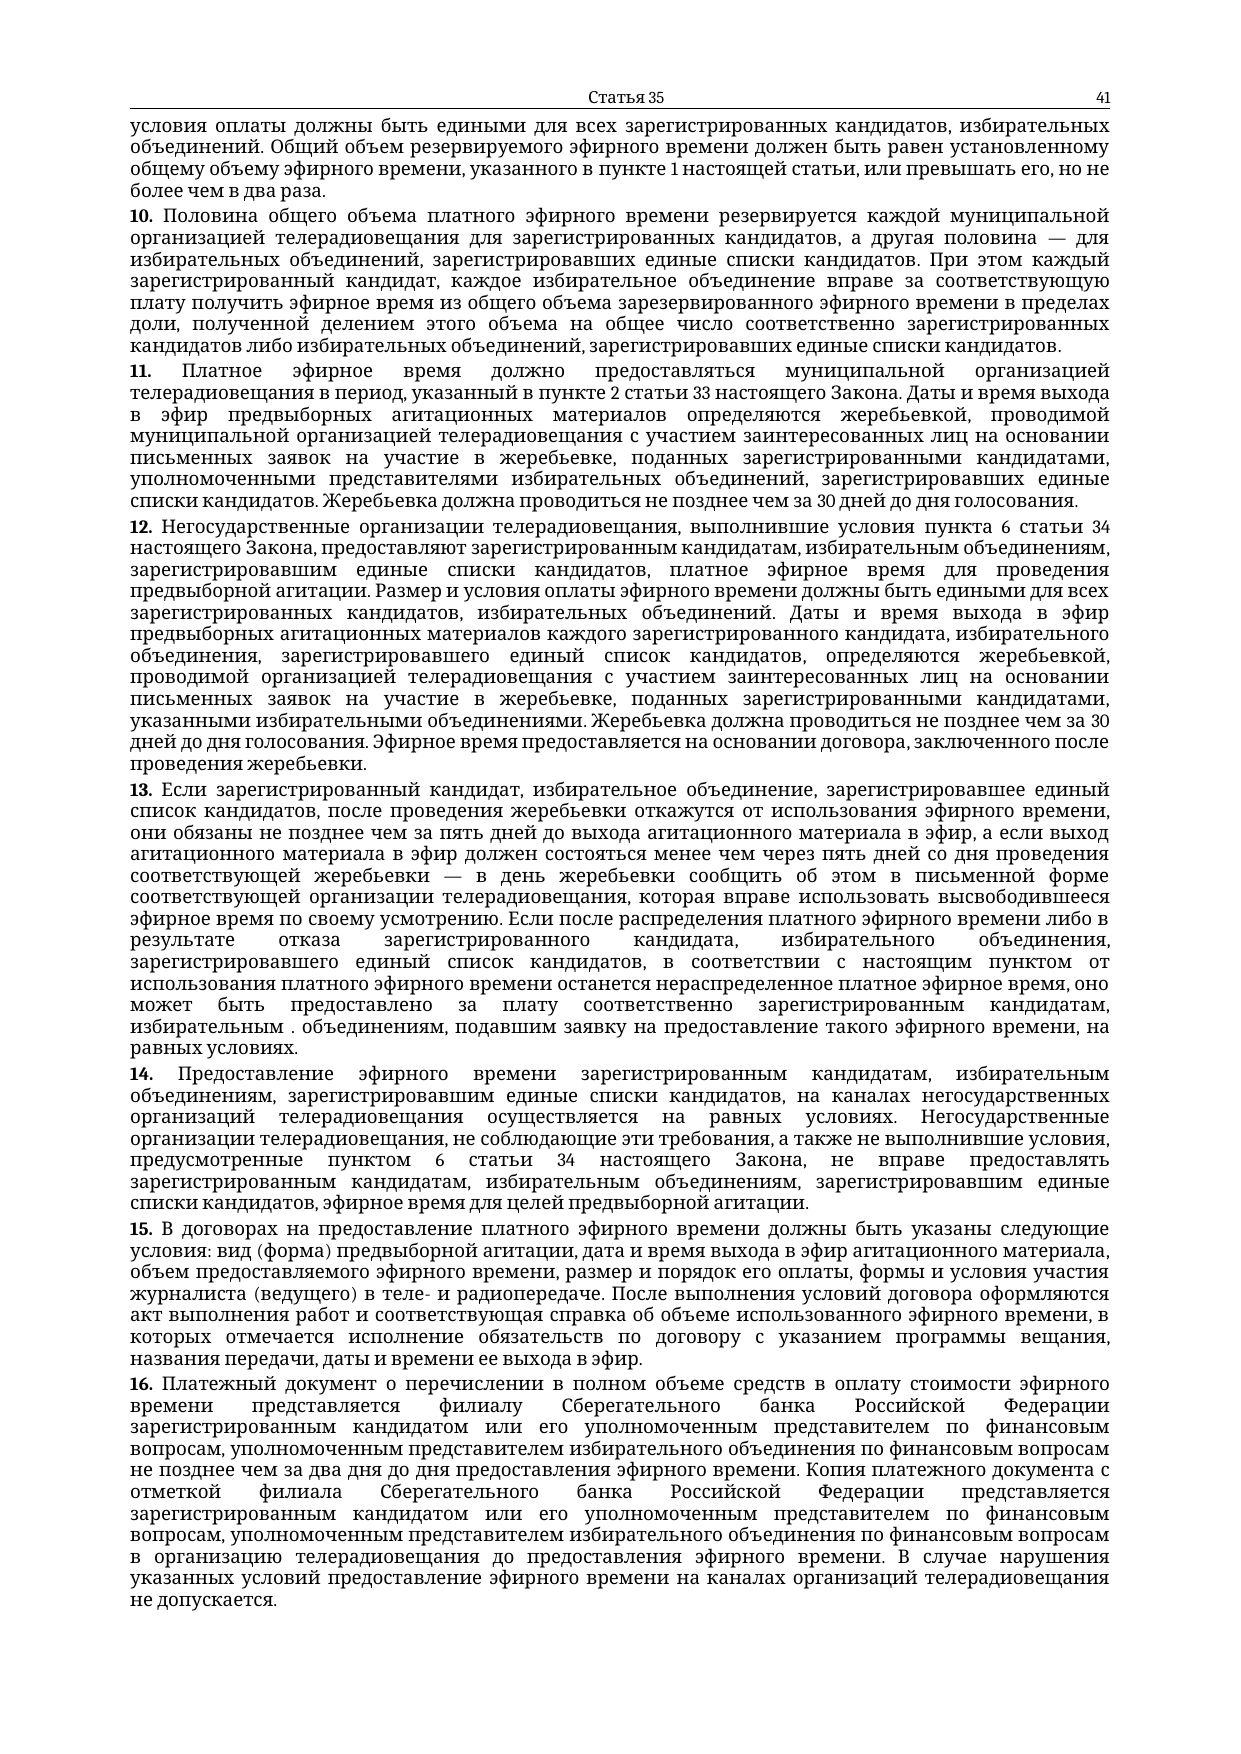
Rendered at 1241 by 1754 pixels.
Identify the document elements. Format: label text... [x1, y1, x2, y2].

text 16. Платежный документ о перечислении в полном объеме средств в оплату стоимости эфирного времени представляется филиалу Сберегательного банка Российской Федерации зарегистрированным кандидатом или его уполномоченным представителем по финансовым вопросам, уполномоченным представителем избирательного объединения по финансовым вопросам не позднее чем за два дня до дня предоставления эфирного времени. Копия платежного документа с отметкой филиала Сберегательного банка Российской Федерации представляется зарегистрированным кандидатом или его уполномоченным представителем по финансовым вопросам, уполномоченным представителем избирательного объединения по финансовым вопросам в организацию телерадиовещания до предоставления эфирного времени. В случае нарушения указанных условий предоставление эфирного времени на каналах организаций телерадиовещания не допускается. [130, 1374, 1110, 1611]
text 14. Предоставление эфирного времени зарегистрированным кандидатам, избирательным объединениям, зарегистрировавшим единые списки кандидатов, на каналах негосударственных организаций телерадиовещания осуществляется на равных условиях. Негосударственные организации телерадиовещания, не соблюдающие эти требования, а также не выполнившие условия, предусмотренные пунктом 6 статьи 34 настоящего Закона, не вправе предоставлять зарегистрированным кандидатам, избирательным объединениям, зарегистрировавшим единые списки кандидатов, эфирное время для целей предвыборной агитации. [130, 1063, 1110, 1214]
text 15. В договорах на предоставление платного эфирного времени должны быть указаны следующие условия: вид (форма) предвыборной агитации, дата и время выхода в эфир агитационного материала, объем предоставляемого эфирного времени, размер и порядок его оплаты, формы и условия участия журналиста (ведущего) в теле- и радиопередаче. После выполнения условий договора оформляются акт выполнения работ и соответствующая справка об объеме использованного эфирного времени, в которых отмечается исполнение обязательств по договору с указанием программы вещания, названия передачи, даты и времени ее выхода в эфир. [130, 1219, 1110, 1369]
text условия оплаты должны быть едиными для всех зарегистрированных кандидатов, избирательных объединений. Общий объем резервируемого эфирного времени должен быть равен установленному общему объему эфирного времени, указанного в пункте 1 настоящей статьи, или превышать его, но не более чем в два раза. [130, 116, 1110, 202]
text 11. Платное эфирное время должно предоставляться муниципальной организацией телерадиовещания в период, указанный в пункте 2 статьи 33 настоящего Закона. Даты и время выхода в эфир предвыборных агитационных материалов определяются жеребьевкой, проводимой муниципальной организацией телерадиовещания с участием заинтересованных лиц на основании письменных заявок на участие в жеребьевке, поданных зарегистрированными кандидатами, уполномоченными представителями избирательных объединений, зарегистрировавших единые списки кандидатов. Жеребьевка должна проводиться не позднее чем за 30 дней до дня голосования. [130, 361, 1110, 512]
text 12. Негосударственные организации телерадиовещания, выполнившие условия пункта 6 статьи 34 настоящего Закона, предоставляют зарегистрированным кандидатам, избирательным объединениям, зарегистрировавшим единые списки кандидатов, платное эфирное время для проведения предвыборной агитации. Размер и условия оплаты эфирного времени должны быть едиными для всех зарегистрированных кандидатов, избирательных объединений. Даты и время выхода в эфир предвыборных агитационных материалов каждого зарегистрированного кандидата, избирательного объединения, зарегистрировавшего единый список кандидатов, определяются жеребьевкой, проводимой организацией телерадиовещания с участием заинтересованных лиц на основании письменных заявок на участие в жеребьевке, поданных зарегистрированными кандидатами, указанными избирательными объединениями. Жеребьевка должна проводиться не позднее чем за 30 дней до дня голосования. Эфирное время предоставляется на основании договора, заключенного после проведения жеребьевки. [130, 516, 1110, 775]
text 10. Половина общего объема платного эфирного времени резервируется каждой муниципальной организацией телерадиовещания для зарегистрированных кандидатов, а другая половина — для избирательных объединений, зарегистрировавших единые списки кандидатов. При этом каждый зарегистрированный кандидат, каждое избирательное объединение вправе за соответствующую плату получить эфирное время из общего объема зарезервированного эфирного времени в пределах доли, полученной делением этого объема на общее число соответственно зарегистрированных кандидатов либо избирательных объединений, зарегистрировавших единые списки кандидатов. [130, 206, 1110, 357]
text 13. Если зарегистрированный кандидат, избирательное объединение, зарегистрировавшее единый список кандидатов, после проведения жеребьевки откажутся от использования эфирного времени, они обязаны не позднее чем за пять дней до выхода агитационного материала в эфир, а если выход агитационного материала в эфир должен состояться менее чем через пять дней со дня проведения соответствующей жеребьевки — в день жеребьевки сообщить об этом в письменной форме соответствующей организации телерадиовещания, которая вправе использовать высвободившееся эфирное время по своему усмотрению. Если после распределения платного эфирного времени либо в результате отказа зарегистрированного кандидата, избирательного объединения, зарегистрировавшего единый список кандидатов, в соответствии с настоящим пунктом от использования платного эфирного времени останется нераспределенное платное эфирное время, оно может быть предоставлено за плату соответственно зарегистрированным кандидатам, избирательным . объединениям, подавшим заявку на предоставление такого эфирного времени, на равных условиях. [130, 779, 1110, 1059]
